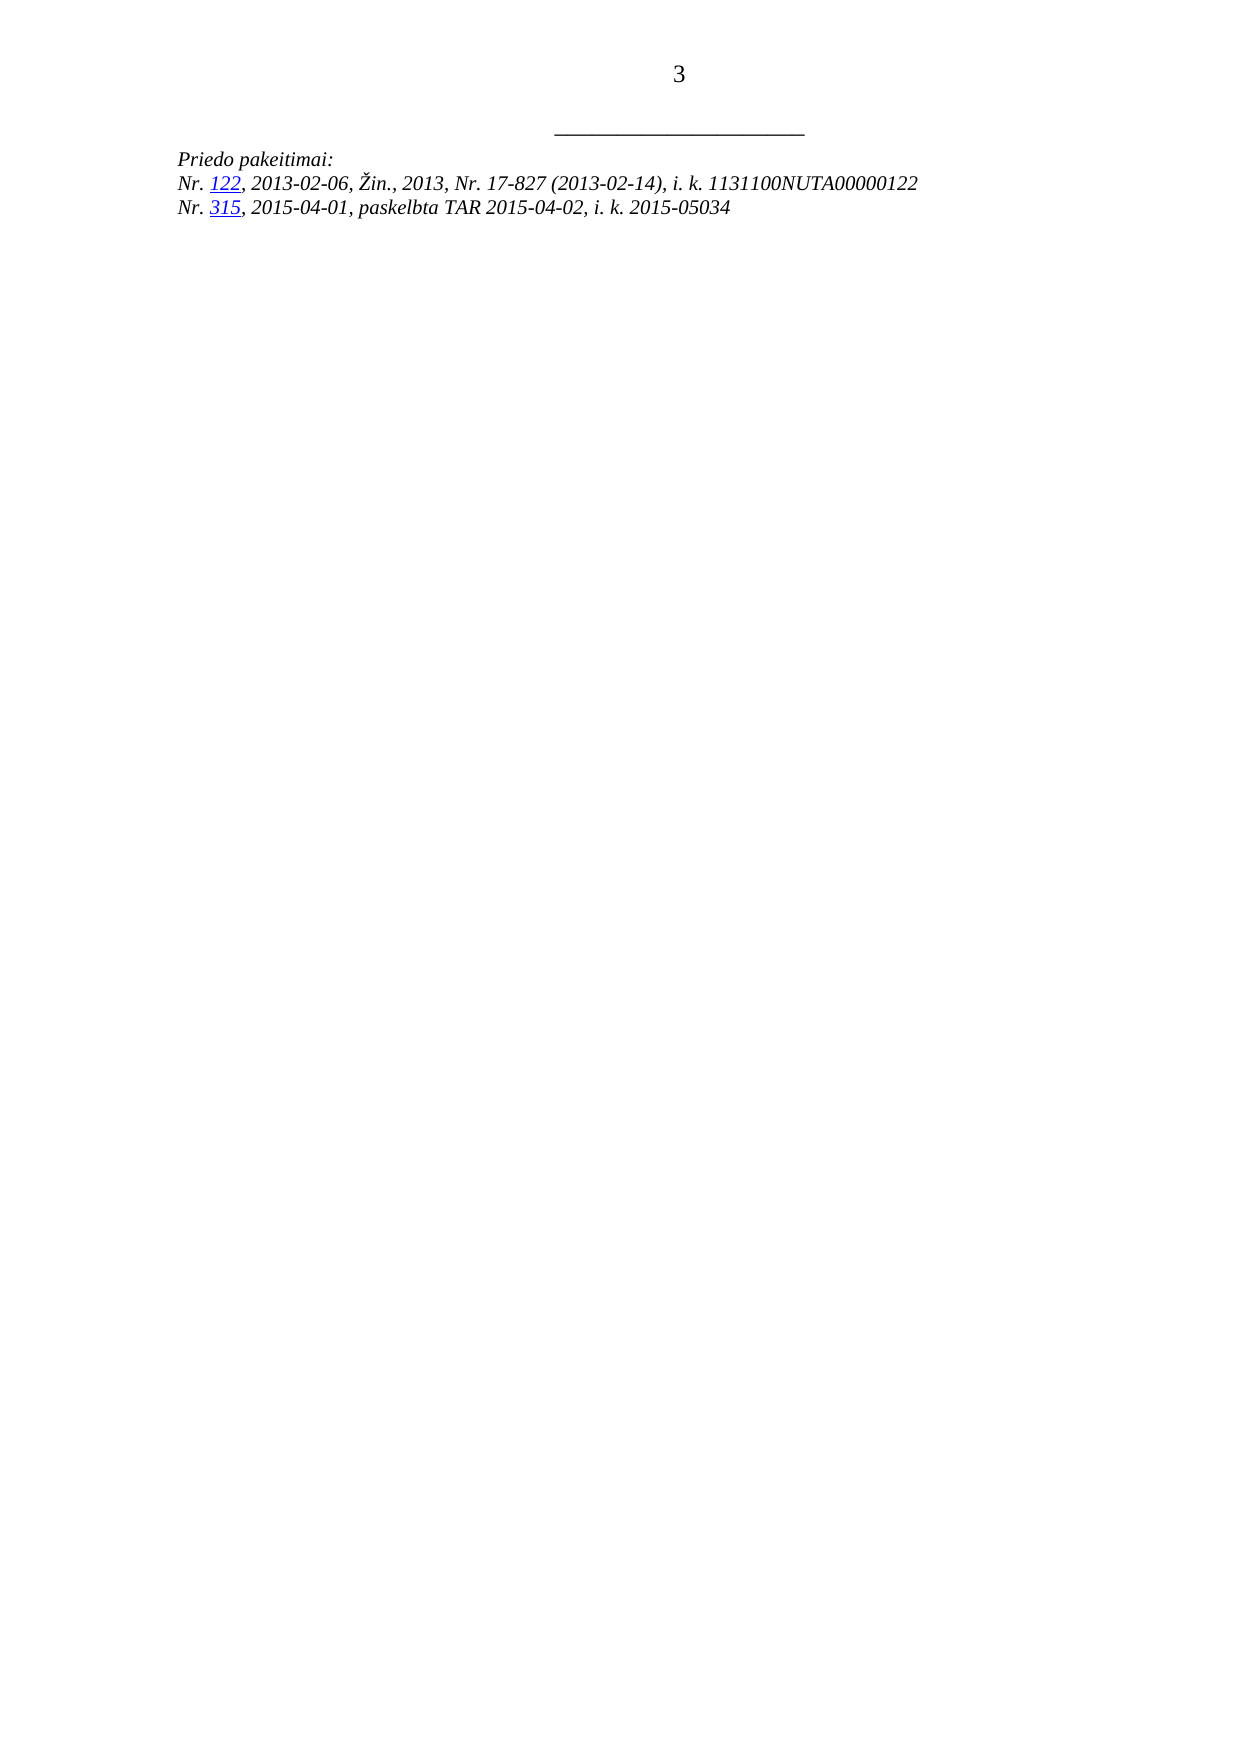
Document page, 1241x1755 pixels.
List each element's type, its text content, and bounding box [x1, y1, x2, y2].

text Nr. 122, 2013-02-06, Žin., 2013, Nr. 17-827 (2013-02-14), i. k. 1131100NUTA00000122 [177, 171, 1181, 195]
text Priedo pakeitimai: [177, 147, 1181, 171]
text –––––––––––––––––––– [177, 118, 1181, 147]
text Nr. 315, 2015-04-01, paskelbta TAR 2015-04-02, i. k. 2015-05034 [177, 195, 1181, 219]
